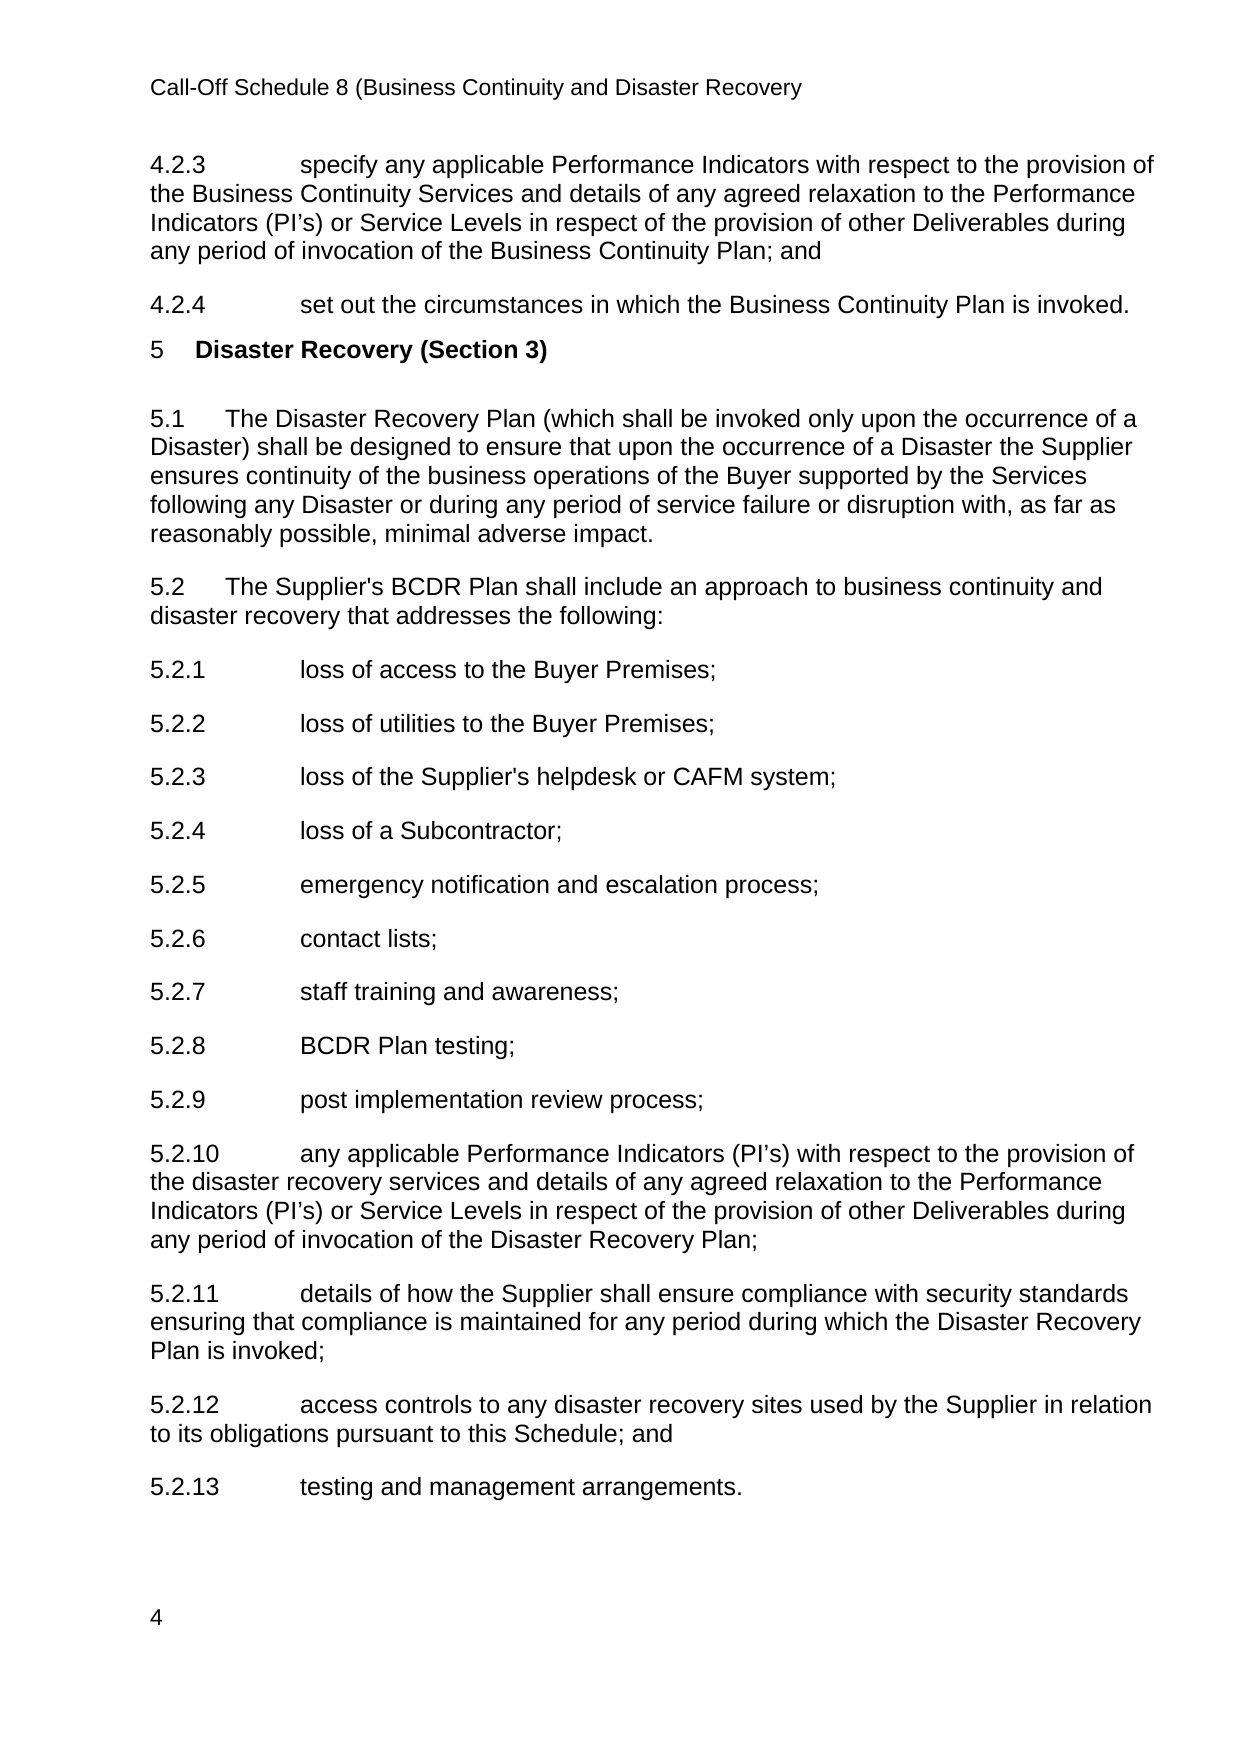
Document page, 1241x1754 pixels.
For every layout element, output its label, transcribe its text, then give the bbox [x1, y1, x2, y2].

list loss of access to the Buyer Premises; [150, 655, 1171, 683]
list loss of the Supplier's helpdesk or CAFM system; [150, 762, 1171, 791]
list emergency notification and escalation process; [150, 870, 1171, 898]
list loss of a Subcontractor; [150, 816, 1171, 845]
list any applicable Performance Indicators (PI’s) with respect to the provision of the disaster recovery services and details of any agreed relaxation to the Performance Indicators (PI’s) or Service Levels in respect of the provision of other Deliverables during any period of invocation of the Disaster Recovery Plan; [150, 1138, 1171, 1253]
list post implementation review process; [150, 1085, 1171, 1113]
list contact lists; [150, 923, 1171, 952]
list specify any applicable Performance Indicators with respect to the provision of the Business Continuity Services and details of any agreed relaxation to the Performance Indicators (PI’s) or Service Levels in respect of the provision of other Deliverables during any period of invocation of the Business Continuity Plan; and [150, 150, 1171, 265]
list The Disaster Recovery Plan (which shall be invoked only upon the occurrence of a Disaster) shall be designed to ensure that upon the occurrence of a Disaster the Supplier ensures continuity of the business operations of the Buyer supported by the Services following any Disaster or during any period of service failure or disruption with, as far as reasonably possible, minimal adverse impact. [150, 403, 1171, 547]
list details of how the Supplier shall ensure compliance with security standards ensuring that compliance is maintained for any period during which the Disaster Recovery Plan is invoked; [150, 1278, 1171, 1365]
subtitle Disaster Recovery (Section 3) [150, 335, 1090, 364]
list The Supplier's BCDR Plan shall include an approach to business continuity and disaster recovery that addresses the following: [150, 572, 1171, 630]
list set out the circumstances in which the Business Continuity Plan is invoked. [150, 290, 1171, 319]
list loss of utilities to the Buyer Premises; [150, 708, 1171, 737]
list testing and management arrangements. [150, 1472, 1171, 1501]
list staff training and awareness; [150, 977, 1171, 1006]
list BCDR Plan testing; [150, 1031, 1171, 1060]
list access controls to any disaster recovery sites used by the Supplier in relation to its obligations pursuant to this Schedule; and [150, 1390, 1171, 1447]
